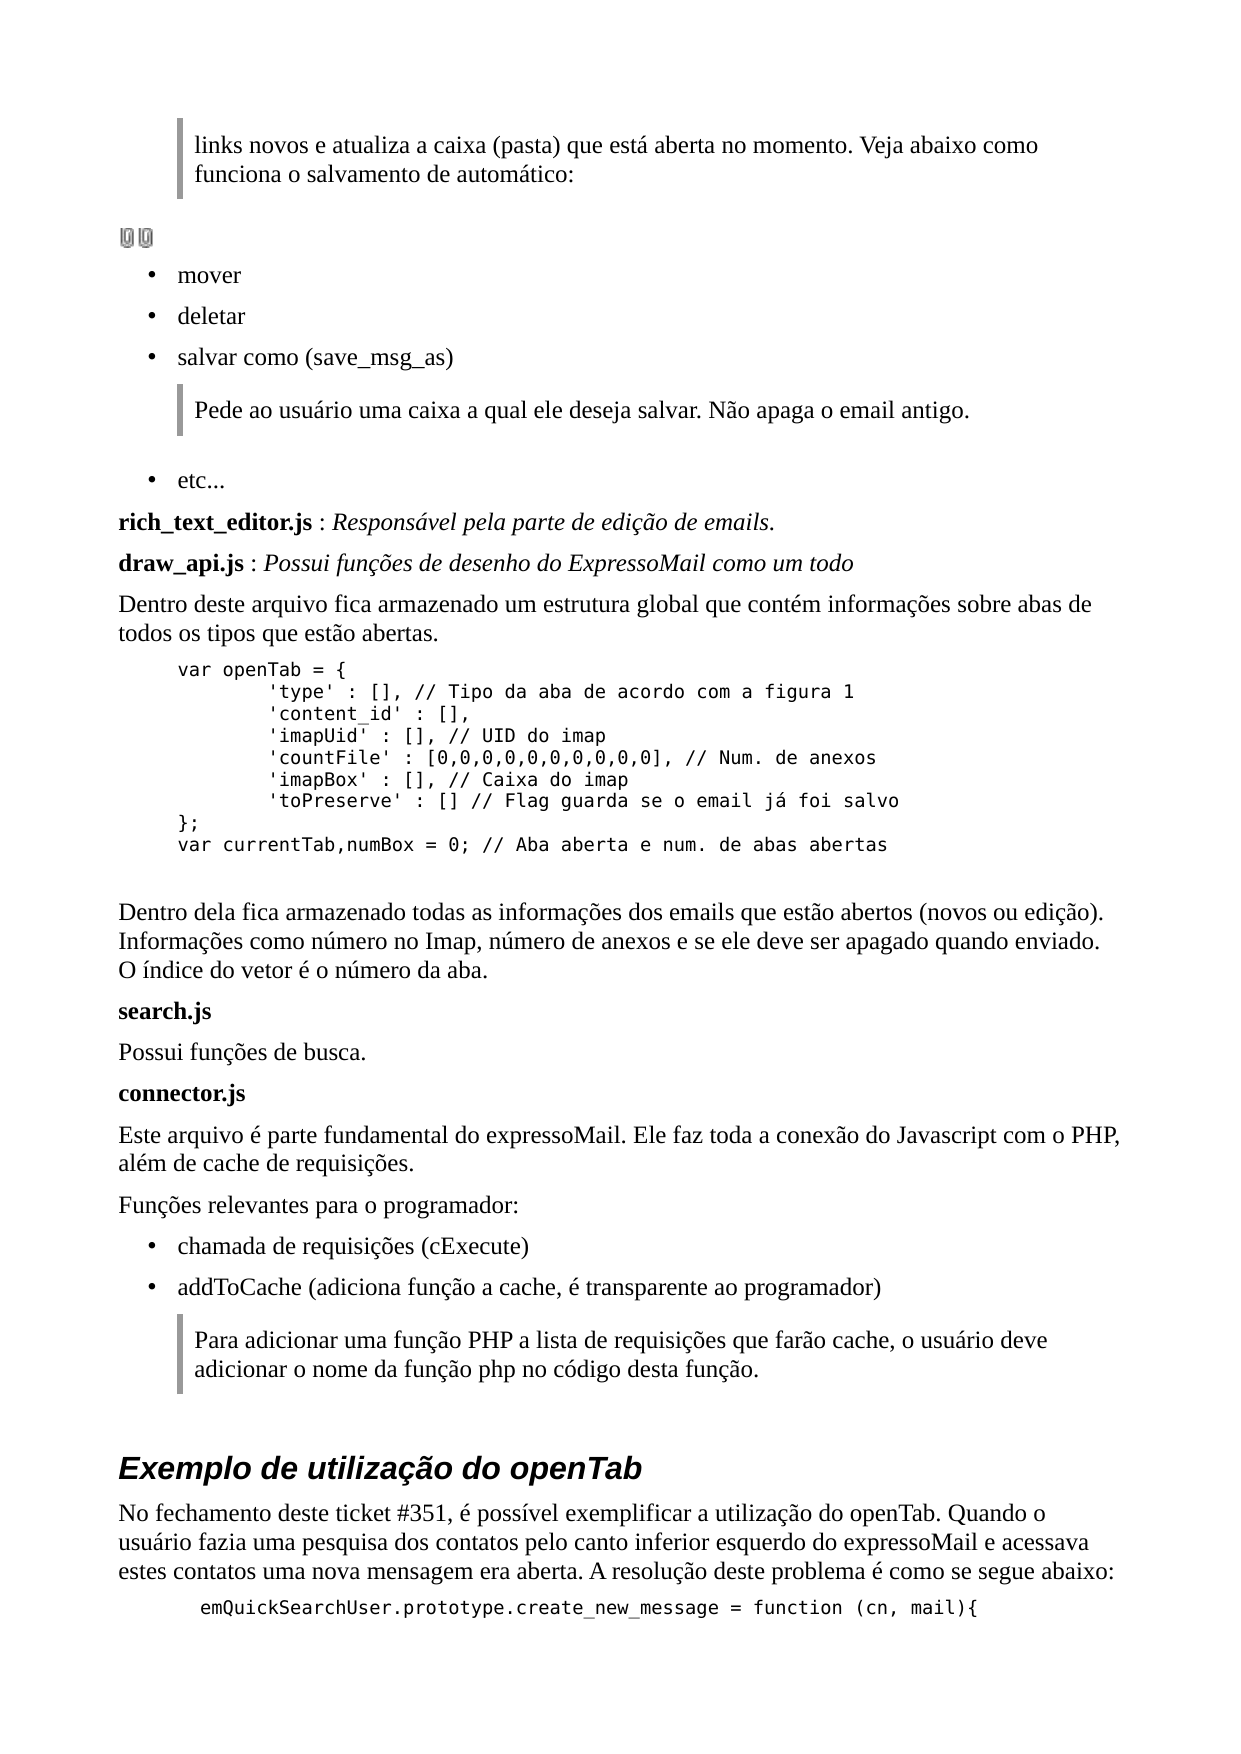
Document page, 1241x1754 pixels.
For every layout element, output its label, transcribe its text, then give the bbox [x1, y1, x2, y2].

text var openTab = { 'type' : [], // Tipo da aba de acordo com a figura 1 'content_id' : [], 'imapUid' : [], // UID do imap 'countFile' : [0,0,0,0,0,0,0,0,0,0], // Num. de anexos 'imapBox' : [], // Caixa do imap 'toPreserve' : [] // Flag guarda se o email já foi salvo }; var currentTab,numBox = 0; // Aba aberta e num. de abas abertas [177, 659, 1063, 856]
subtitle Exemplo de utilização do openTab [118, 1449, 1122, 1486]
list mover [148, 260, 1122, 289]
text search.js [118, 996, 1122, 1025]
text No fechamento deste ticket #351, é possível exemplificar a utilização do openTab. Quando o usuário fazia uma pesquisa dos contatos pelo canto inferior esquerdo do expressoMail e acessava estes contatos uma nova mensagem era aberta. A resolução deste problema é como se segue abaixo: [118, 1498, 1122, 1585]
list addToCache (adiciona função a cache, é transparente ao programador) [148, 1272, 1122, 1301]
text Para adicionar uma função PHP a lista de requisições que farão cache, o usuário deve adicionar o nome da função php no código desta função. [177, 1313, 1063, 1394]
text Pede ao usuário uma caixa a qual ele deseja salvar. Não apaga o email antigo. [183, 384, 1063, 436]
text draw_api.js : Possui funções de desenho do ExpressoMail como um todo [118, 548, 1122, 577]
list salvar como (save_msg_as) [148, 342, 1122, 371]
list etc... [148, 465, 1122, 494]
text Possui funções de busca. [118, 1037, 1122, 1066]
text Dentro deste arquivo fica armazenado um estrutura global que contém informações sobre abas de todos os tipos que estão abertas. [118, 589, 1122, 647]
text Funções relevantes para o programador: [118, 1190, 1122, 1218]
text Dentro dela fica armazenado todas as informações dos emails que estão abertos (novos ou edição). Informações como número no Imap, número de anexos e se ele deve ser apagado quando enviado. O índice do vetor é o número da aba. [118, 897, 1122, 983]
text rich_text_editor.js : Responsável pela parte de edição de emails. [118, 507, 1122, 535]
list chamada de requisições (cExecute) [148, 1231, 1122, 1260]
list deletar [148, 301, 1122, 330]
text emQuickSearchUser.prototype.create_new_message = function (cn, mail){ [177, 1597, 1063, 1619]
text Este arquivo é parte fundamental do expressoMail. Ele faz toda a conexão do Javascript com o PHP, além de cache de requisições. [118, 1120, 1122, 1177]
text connector.js [118, 1078, 1122, 1107]
text links novos e atualiza a caixa (pasta) que está aberta no momento. Veja abaixo como funciona o salvamento de automático: [183, 118, 1063, 199]
